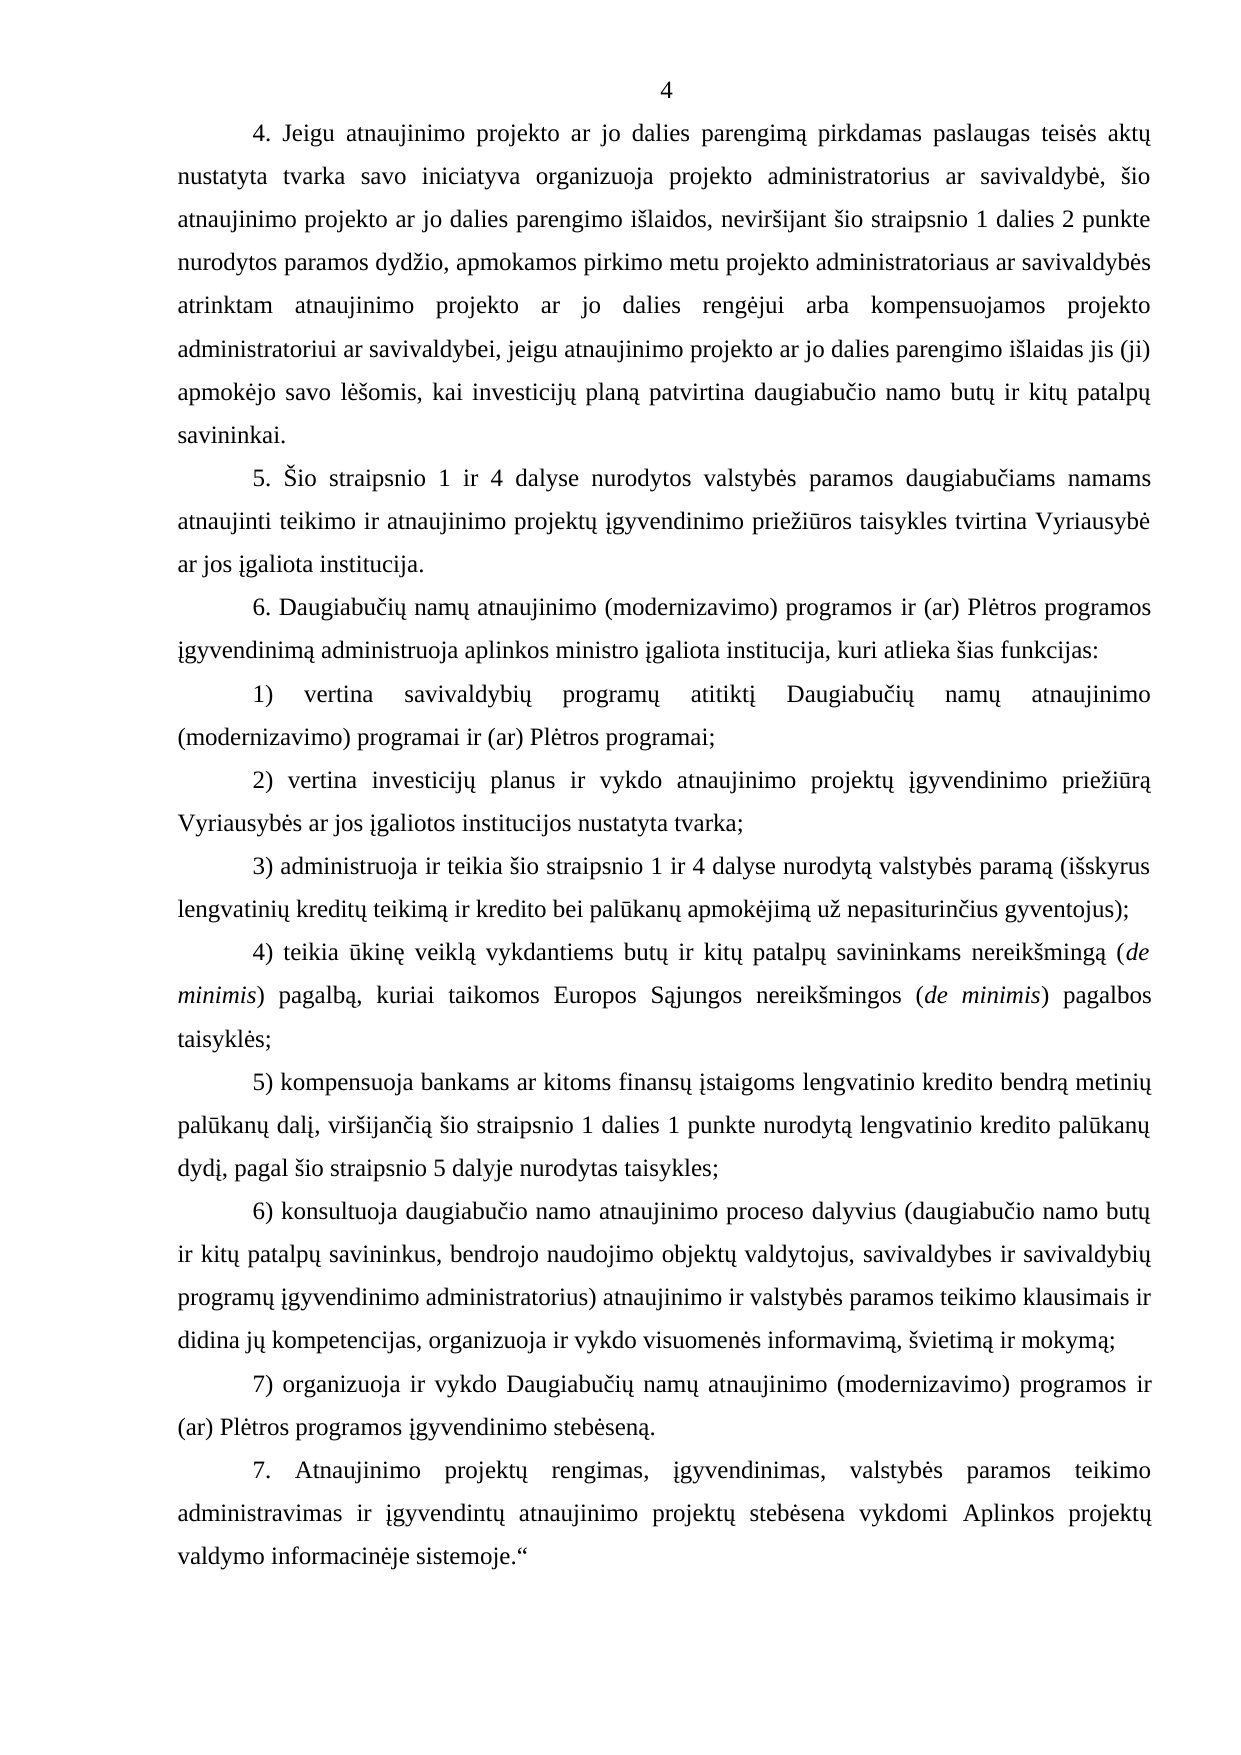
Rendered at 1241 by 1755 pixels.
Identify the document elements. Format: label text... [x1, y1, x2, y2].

text 4) teikia ūkinę veiklą vykdantiems butų ir kitų patalpų savininkams nereikšmingą (de minimis) pagalbą, kuriai taikomos Europos Sąjungos nereikšmingos (de minimis) pagalbos taisyklės; [177, 937, 1152, 1052]
text 5. Šio straipsnio 1 ir 4 dalyse nurodytos valstybės paramos daugiabučiams namams atnaujinti teikimo ir atnaujinimo projektų įgyvendinimo priežiūros taisykles tvirtina Vyriausybė ar jos įgaliota institucija. [177, 463, 1152, 578]
text 1) vertina savivaldybių programų atitiktį Daugiabučių namų atnaujinimo (modernizavimo) programai ir (ar) Plėtros programai; [177, 679, 1152, 751]
text 7. Atnaujinimo projektų rengimas, įgyvendinimas, valstybės paramos teikimo administravimas ir įgyvendintų atnaujinimo projektų stebėsena vykdomi Aplinkos projektų valdymo informacinėje sistemoje.“ [177, 1455, 1152, 1570]
text 3) administruoja ir teikia šio straipsnio 1 ir 4 dalyse nurodytą valstybės paramą (išskyrus lengvatinių kreditų teikimą ir kredito bei palūkanų apmokėjimą už nepasiturinčius gyventojus); [177, 851, 1152, 923]
text 6) konsultuoja daugiabučio namo atnaujinimo proceso dalyvius (daugiabučio namo butų ir kitų patalpų savininkus, bendrojo naudojimo objektų valdytojus, savivaldybes ir savivaldybių programų įgyvendinimo administratorius) atnaujinimo ir valstybės paramos teikimo klausimais ir didina jų kompetencijas, organizuoja ir vykdo visuomenės informavimą, švietimą ir mokymą; [177, 1196, 1152, 1354]
text 4. Jeigu atnaujinimo projekto ar jo dalies parengimą pirkdamas paslaugas teisės aktų nustatyta tvarka savo iniciatyva organizuoja projekto administratorius ar savivaldybė, šio atnaujinimo projekto ar jo dalies parengimo išlaidos, neviršijant šio straipsnio 1 dalies 2 punkte nurodytos paramos dydžio, apmokamos pirkimo metu projekto administratoriaus ar savivaldybės atrinktam atnaujinimo projekto ar jo dalies rengėjui arba kompensuojamos projekto administratoriui ar savivaldybei, jeigu atnaujinimo projekto ar jo dalies parengimo išlaidas jis (ji) apmokėjo savo lėšomis, kai investicijų planą patvirtina daugiabučio namo butų ir kitų patalpų savininkai. [177, 118, 1152, 449]
text 5) kompensuoja bankams ar kitoms finansų įstaigoms lengvatinio kredito bendrą metinių palūkanų dalį, viršijančią šio straipsnio 1 dalies 1 punkte nurodytą lengvatinio kredito palūkanų dydį, pagal šio straipsnio 5 dalyje nurodytas taisykles; [177, 1067, 1152, 1182]
text 6. Daugiabučių namų atnaujinimo (modernizavimo) programos ir (ar) Plėtros programos įgyvendinimą administruoja aplinkos ministro įgaliota institucija, kuri atlieka šias funkcijas: [177, 592, 1152, 664]
text 7) organizuoja ir vykdo Daugiabučių namų atnaujinimo (modernizavimo) programos ir (ar) Plėtros programos įgyvendinimo stebėseną. [177, 1369, 1152, 1441]
text 2) vertina investicijų planus ir vykdo atnaujinimo projektų įgyvendinimo priežiūrą Vyriausybės ar jos įgaliotos institucijos nustatyta tvarka; [177, 765, 1152, 837]
